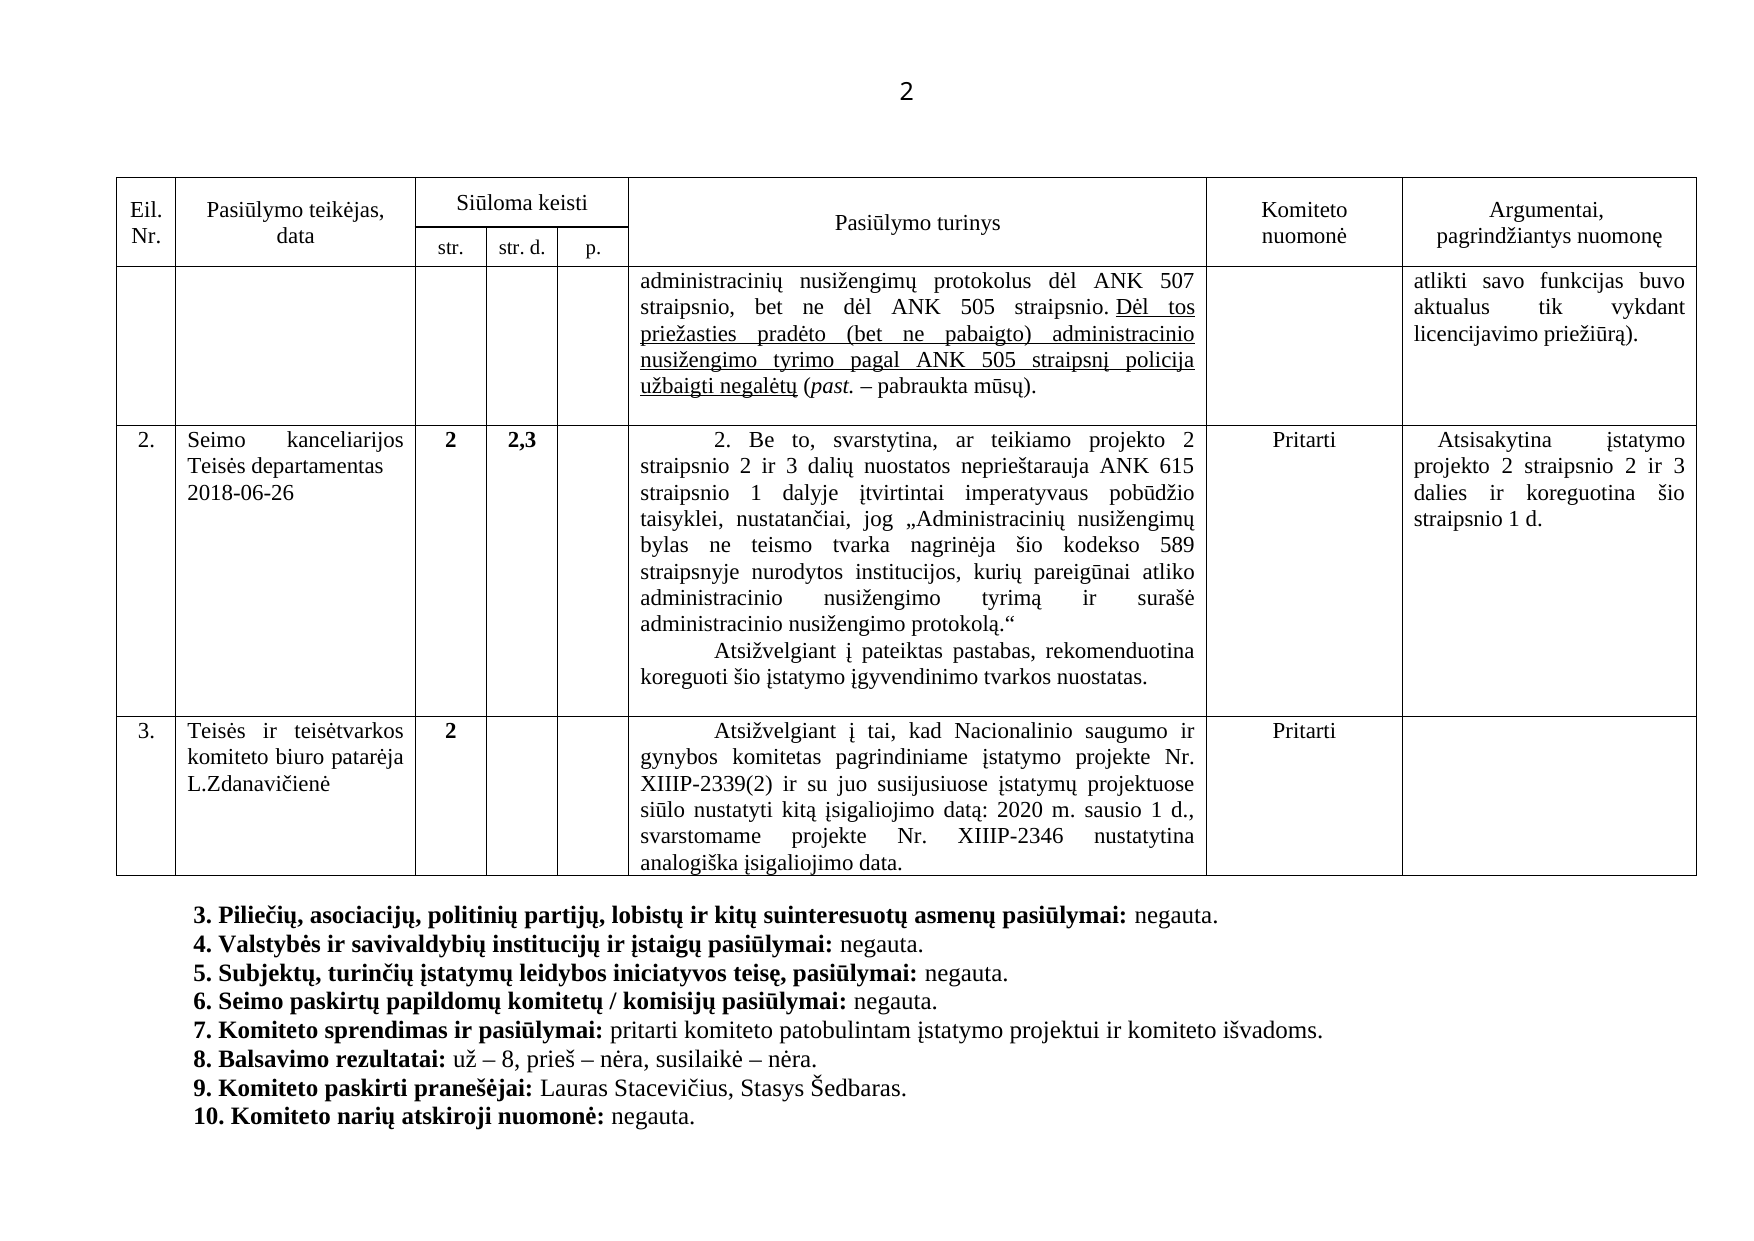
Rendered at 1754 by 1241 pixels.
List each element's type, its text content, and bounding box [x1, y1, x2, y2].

text 3. Piliečių, asociacijų, politinių partijų, lobistų ir kitų suinteresuotų asmenų pasiūlymai: negauta. [118, 900, 1695, 929]
table_cell Pritarti [1207, 426, 1402, 716]
text 10. Komiteto narių atskiroji nuomonė: negauta. [118, 1101, 1695, 1130]
table_cell [558, 717, 628, 875]
table_cell [487, 717, 557, 875]
table_cell 2. [117, 426, 175, 716]
table_cell administracinių nusižengimų protokolus dėl ANK 507 straipsnio, bet ne dėl ANK 505 straipsnio. Dėl tos priežasties pradėto (bet ne pabaigto) administracinio nusižengimo tyrimo pagal ANK 505 straipsnį policija užbaigti negalėtų (past. – pabraukta mūsų). [629, 267, 1206, 425]
table_cell Pritarti [1207, 717, 1402, 875]
table_header Eil. Nr. [117, 178, 175, 266]
table_cell str. [416, 228, 486, 266]
table_cell [117, 267, 175, 425]
table_cell Seimo kanceliarijos Teisės departamentas 2018-06-26 [176, 426, 415, 716]
table_cell [176, 267, 415, 425]
text 5. Subjektų, turinčių įstatymų leidybos iniciatyvos teisę, pasiūlymai: negauta. [118, 958, 1695, 986]
table_cell 2,3 [487, 426, 557, 716]
table_header Pasiūlymo teikėjas, data [176, 178, 415, 266]
table_cell [558, 267, 628, 425]
table_cell atlikti savo funkcijas buvo aktualus tik vykdant licencijavimo priežiūrą). [1403, 267, 1696, 425]
text 7. Komiteto sprendimas ir pasiūlymai: pritarti komiteto patobulintam įstatymo projektui ir komiteto išvadoms. [118, 1015, 1695, 1044]
table_cell [558, 426, 628, 716]
table_header Argumentai, pagrindžiantys nuomonę [1403, 178, 1696, 266]
text 4. Valstybės ir savivaldybių institucijų ir įstaigų pasiūlymai: negauta. [118, 929, 1695, 958]
table_cell 2 [416, 717, 486, 875]
table_cell [1207, 267, 1402, 425]
table_header Pasiūlymo turinys [629, 178, 1206, 266]
table_cell [416, 267, 486, 425]
table_cell [1403, 717, 1696, 875]
table_cell Atsižvelgiant į tai, kad Nacionalinio saugumo ir gynybos komitetas pagrindiniame įstatymo projekte Nr. XIIIP-2339(2) ir su juo susijusiuose įstatymų projektuose siūlo nustatyti kitą įsigaliojimo datą: 2020 m. sausio 1 d., svarstomame projekte Nr. XIIIP-2346 nustatytina analogiška įsigaliojimo data. [629, 717, 1206, 875]
table_cell p. [558, 228, 628, 266]
table_cell Teisės ir teisėtvarkos komiteto biuro patarėja L.Zdanavičienė [176, 717, 415, 875]
table_cell 2 [416, 426, 486, 716]
text 6. Seimo paskirtų papildomų komitetų / komisijų pasiūlymai: negauta. [118, 986, 1695, 1015]
text 8. Balsavimo rezultatai: už – 8, prieš – nėra, susilaikė – nėra. [118, 1044, 1695, 1073]
table_cell Atsisakytina įstatymo projekto 2 straipsnio 2 ir 3 dalies ir koreguotina šio straipsnio 1 d. [1403, 426, 1696, 716]
table_cell str. d. [487, 228, 557, 266]
table_cell 3. [117, 717, 175, 875]
table_header Siūloma keisti [416, 178, 628, 226]
table_cell 2. Be to, svarstytina, ar teikiamo projekto 2 straipsnio 2 ir 3 dalių nuostatos neprieštarauja ANK 615 straipsnio 1 dalyje įtvirtintai imperatyvaus pobūdžio taisyklei, nustatančiai, jog „Administracinių nusižengimų bylas ne teismo tvarka nagrinėja šio kodekso 589 straipsnyje nurodytos institucijos, kurių pareigūnai atliko administracinio nusižengimo tyrimą ir surašė administracinio nusižengimo protokolą.“ Atsižvelgiant į pateiktas pastabas, rekomenduotina koreguoti šio įstatymo įgyvendinimo tvarkos nuostatas. [629, 426, 1206, 716]
table_header Komiteto nuomonė [1207, 178, 1402, 266]
text 9. Komiteto paskirti pranešėjai: Lauras Stacevičius, Stasys Šedbaras. [118, 1073, 1695, 1101]
table_cell [487, 267, 557, 425]
